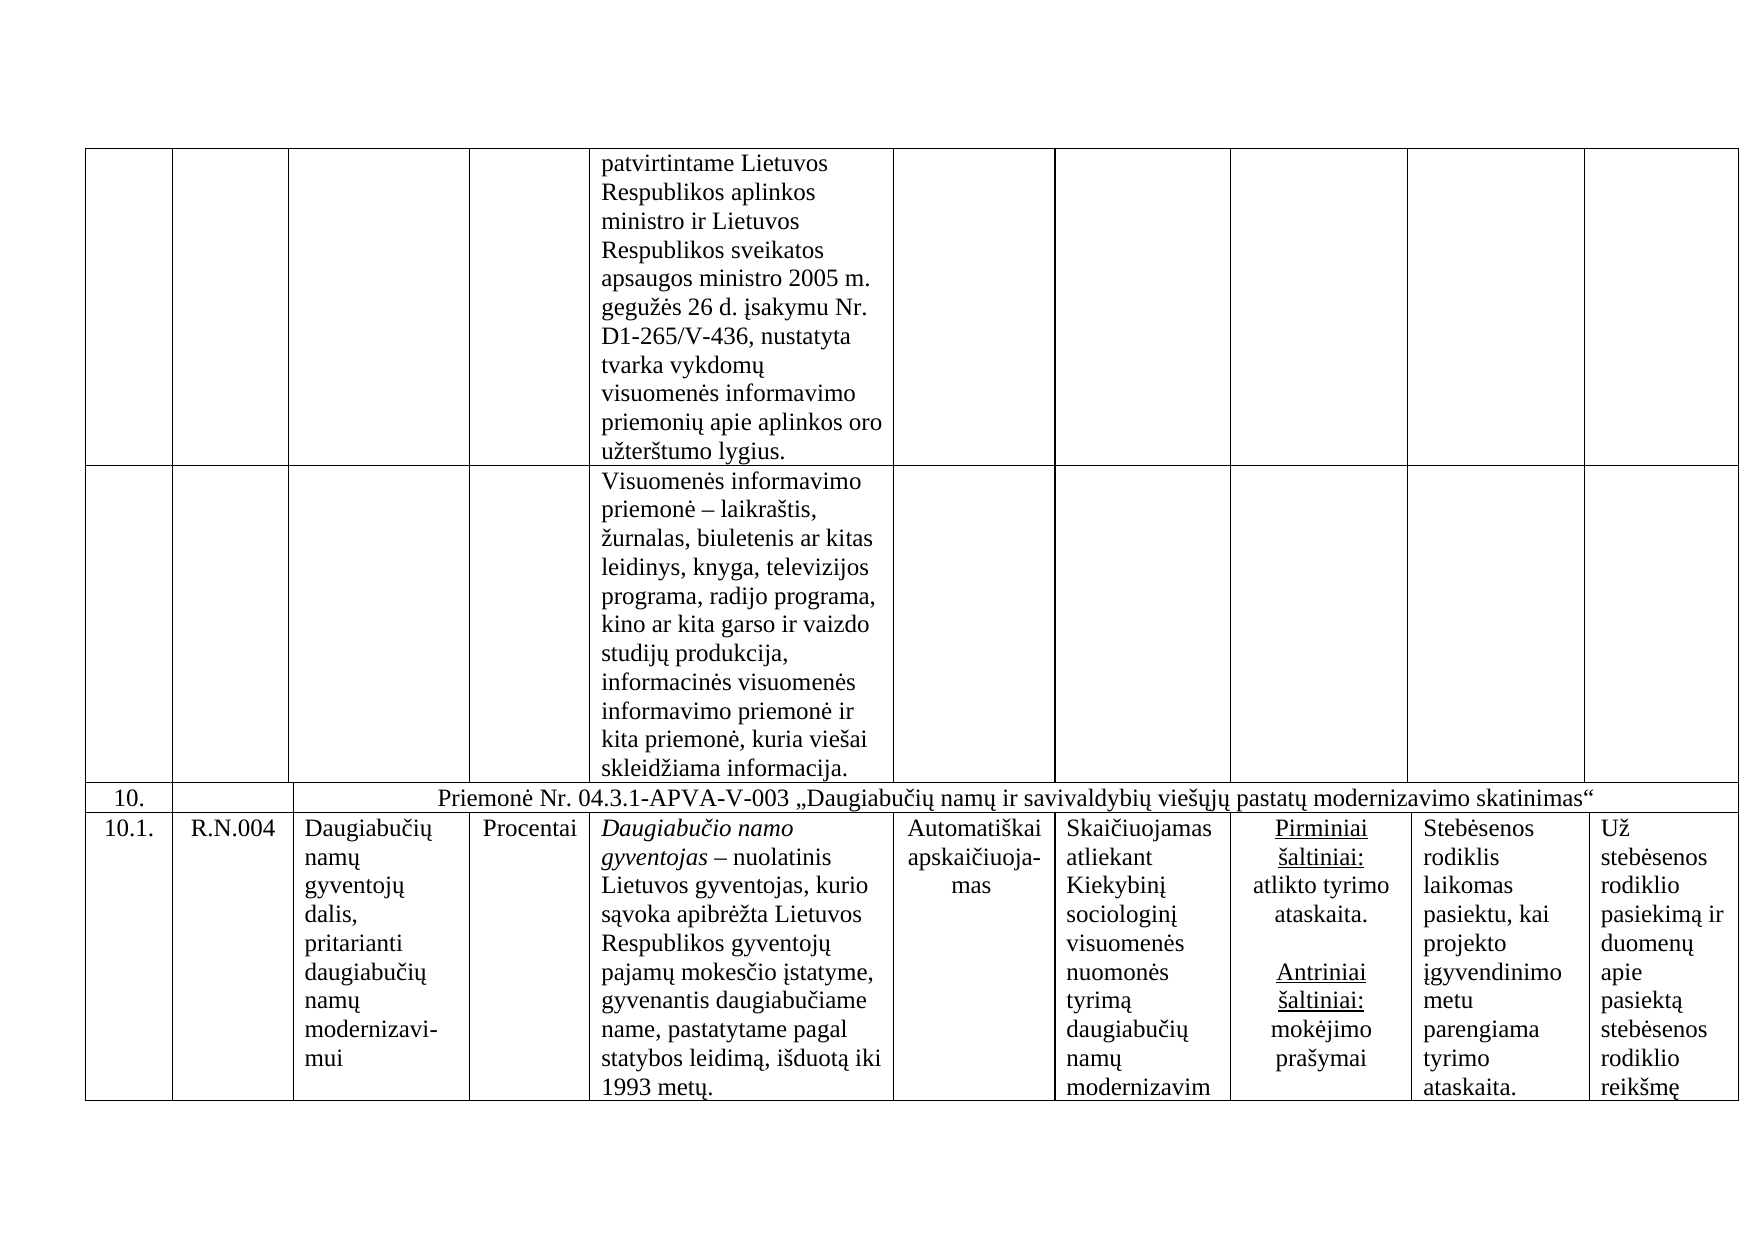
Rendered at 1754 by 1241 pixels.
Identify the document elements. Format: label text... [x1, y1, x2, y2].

table_cell [1056, 466, 1230, 782]
table_cell [173, 466, 288, 782]
table_cell R.N.004 [173, 813, 293, 1100]
table_cell [86, 466, 172, 782]
table_cell [1585, 466, 1738, 782]
table_cell [1231, 149, 1407, 465]
table_cell [173, 149, 288, 465]
table_cell [1585, 149, 1738, 465]
table_cell [894, 466, 1054, 782]
table_cell Priemonė Nr. 04.3.1-APVA-V-003 „Daugiabučių namų ir savivaldybių viešųjų pastatų modernizavimo skatinimas“ [294, 783, 1738, 812]
table_cell Daugiabučio namo gyventojas – nuolatinis Lietuvos gyventojas, kurio sąvoka apibrėžta Lietuvos Respublikos gyventojų pajamų mokesčio įstatyme, gyvenantis daugiabučiame name, pastatytame pagal statybos leidimą, išduotą iki 1993 metų. [590, 813, 893, 1100]
table_cell 10. [86, 783, 172, 812]
table_cell patvirtintame Lietuvos Respublikos aplinkos ministro ir Lietuvos Respublikos sveikatos apsaugos ministro 2005 m. gegužės 26 d. įsakymu Nr. D1-265/V-436, nustatyta tvarka vykdomų visuomenės informavimo priemonių apie aplinkos oro užterštumo lygius. [590, 149, 893, 465]
table_cell Už stebėsenos rodiklio pasiekimą ir duomenų apie pasiektą stebėsenos rodiklio reikšmę [1590, 813, 1738, 1100]
table_cell [289, 466, 469, 782]
table_cell Procentai [470, 813, 589, 1100]
table_cell [1056, 149, 1230, 465]
table_cell Visuomenės informavimo priemonė – laikraštis, žurnalas, biuletenis ar kitas leidinys, knyga, televizijos programa, radijo programa, kino ar kita garso ir vaizdo studijų produkcija, informacinės visuomenės informavimo priemonė ir kita priemonė, kuria viešai skleidžiama informacija. [590, 466, 893, 782]
table_cell [86, 149, 172, 465]
table_cell [470, 149, 589, 465]
table_cell [1408, 149, 1584, 465]
table_cell Daugiabučių namų gyventojų dalis, pritarianti daugiabučių namų modernizavi-mui [294, 813, 469, 1100]
table_cell Stebėsenos rodiklis laikomas pasiektu, kai projekto įgyvendinimo metu parengiama tyrimo ataskaita. [1412, 813, 1589, 1100]
table_cell [1408, 466, 1584, 782]
table_cell [173, 783, 293, 812]
table_cell Automatiškai apskaičiuoja-mas [894, 813, 1054, 1100]
table_cell [289, 149, 469, 465]
table_cell [1231, 466, 1407, 782]
table_cell [470, 466, 589, 782]
table_cell Pirminiai šaltiniai: atlikto tyrimo ataskaita. Antriniai šaltiniai: mokėjimo prašymai [1231, 813, 1411, 1100]
table_cell 10.1. [86, 813, 172, 1100]
table_cell Skaičiuojamas atliekant Kiekybinį sociologinį visuomenės nuomonės tyrimą daugiabučių namų modernizavim [1056, 813, 1230, 1100]
table_cell [894, 149, 1054, 465]
